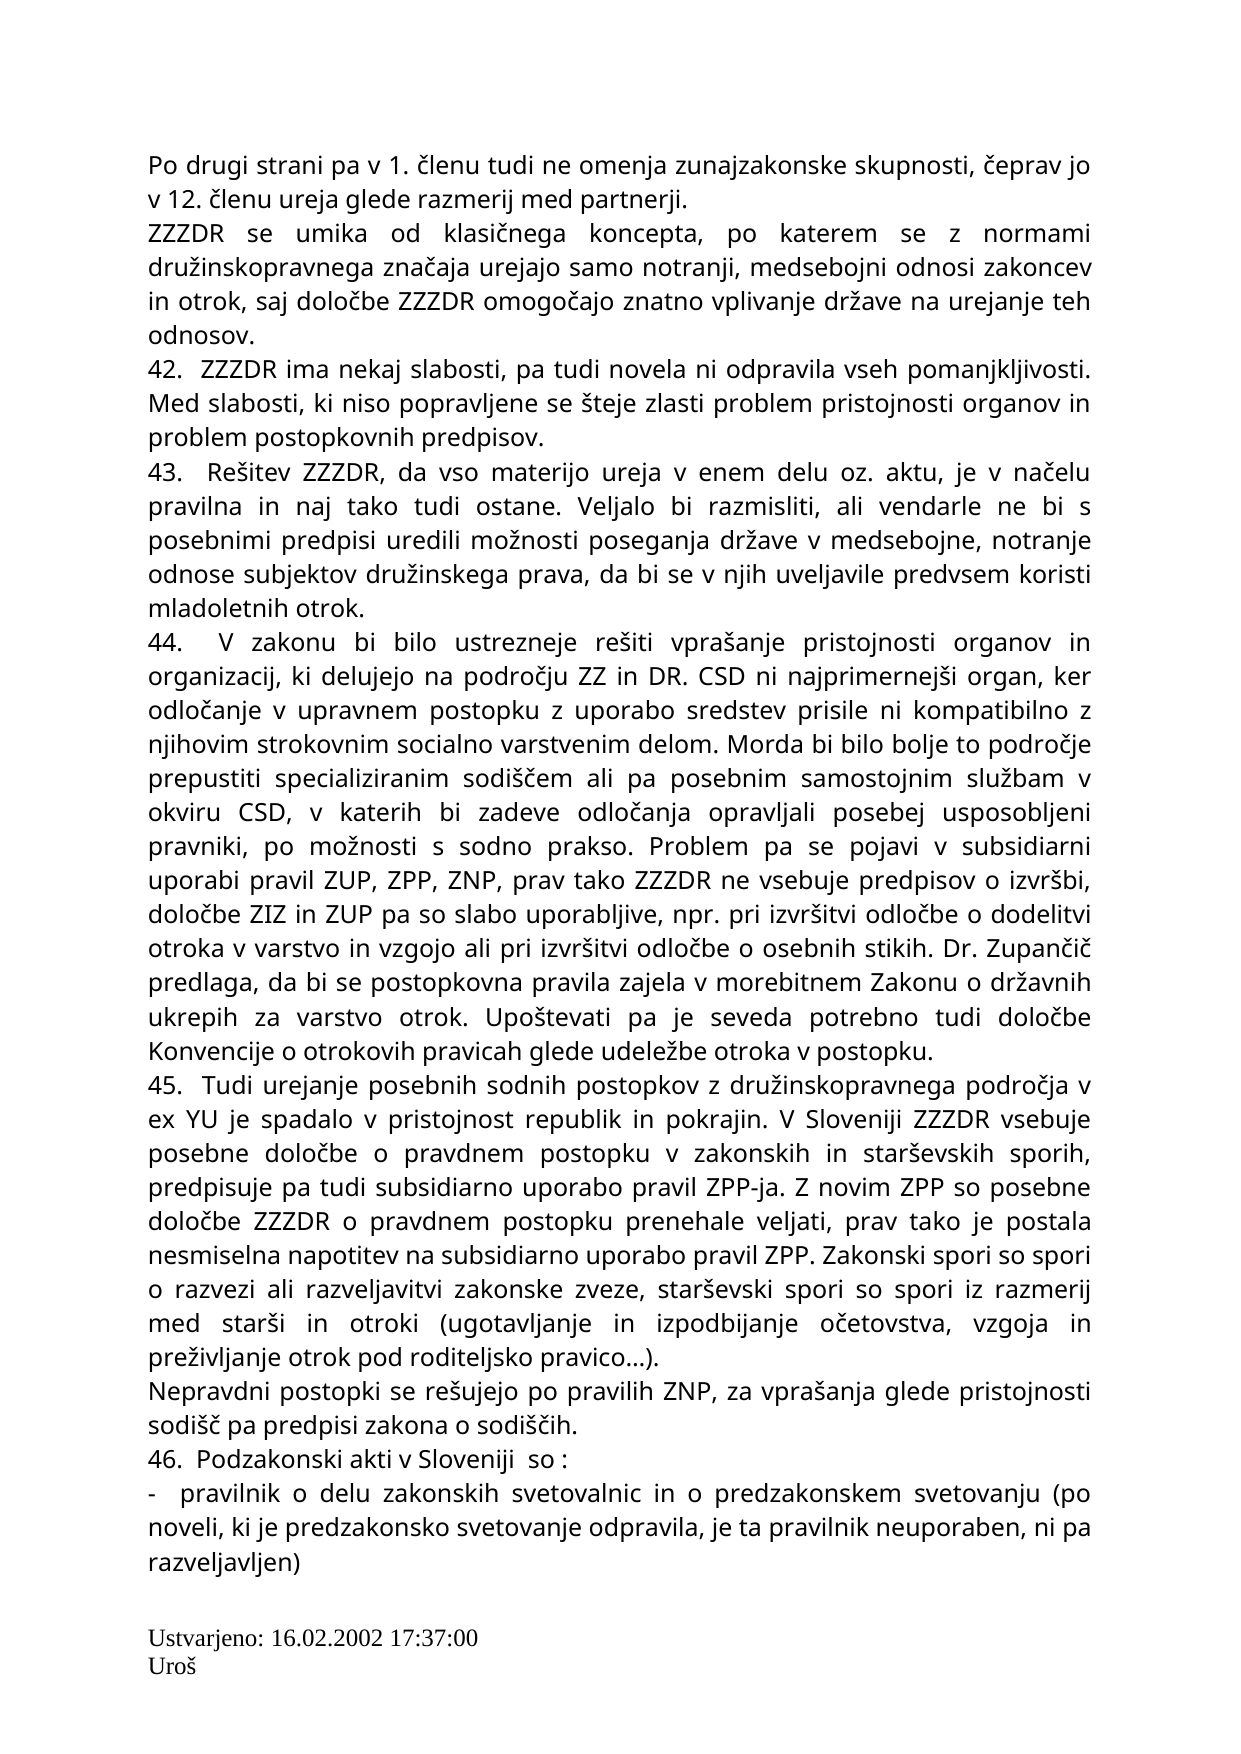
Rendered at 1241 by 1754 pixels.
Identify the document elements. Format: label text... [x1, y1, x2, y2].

text 43. Rešitev ZZZDR, da vso materijo ureja v enem delu oz. aktu, je v načelu pravilna in naj tako tudi ostane. Veljalo bi razmisliti, ali vendarle ne bi s posebnimi predpisi uredili možnosti poseganja države v medsebojne, notranje odnose subjektov družinskega prava, da bi se v njih uveljavile predvsem koristi mladoletnih otrok. [148, 454, 1093, 624]
text - pravilnik o delu zakonskih svetovalnic in o predzakonskem svetovanju (po noveli, ki je predzakonsko svetovanje odpravila, je ta pravilnik neuporaben, ni pa razveljavljen) [148, 1476, 1093, 1578]
text Nepravdni postopki se rešujejo po pravilih ZNP, za vprašanja glede pristojnosti sodišč pa predpisi zakona o sodiščih. [148, 1374, 1093, 1442]
text ZZZDR se umika od klasičnega koncepta, po katerem se z normami družinskopravnega značaja urejajo samo notranji, medsebojni odnosi zakoncev in otrok, saj določbe ZZZDR omogočajo znatno vplivanje države na urejanje teh odnosov. [148, 216, 1093, 352]
text Po drugi strani pa v 1. členu tudi ne omenja zunajzakonske skupnosti, čeprav jo v 12. členu ureja glede razmerij med partnerji. [148, 148, 1093, 216]
text 44. V zakonu bi bilo ustrezneje rešiti vprašanje pristojnosti organov in organizacij, ki delujejo na področju ZZ in DR. CSD ni najprimernejši organ, ker odločanje v upravnem postopku z uporabo sredstev prisile ni kompatibilno z njihovim strokovnim socialno varstvenim delom. Morda bi bilo bolje to področje prepustiti specializiranim sodiščem ali pa posebnim samostojnim službam v okviru CSD, v katerih bi zadeve odločanja opravljali posebej usposobljeni pravniki, po možnosti s sodno prakso. Problem pa se pojavi v subsidiarni uporabi pravil ZUP, ZPP, ZNP, prav tako ZZZDR ne vsebuje predpisov o izvršbi, določbe ZIZ in ZUP pa so slabo uporabljive, npr. pri izvršitvi odločbe o dodelitvi otroka v varstvo in vzgojo ali pri izvršitvi odločbe o osebnih stikih. Dr. Zupančič predlaga, da bi se postopkovna pravila zajela v morebitnem Zakonu o državnih ukrepih za varstvo otrok. Upoštevati pa je seveda potrebno tudi določbe Konvencije o otrokovih pravicah glede udeležbe otroka v postopku. [148, 624, 1093, 1067]
text 45. Tudi urejanje posebnih sodnih postopkov z družinskopravnega področja v ex YU je spadalo v pristojnost republik in pokrajin. V Sloveniji ZZZDR vsebuje posebne določbe o pravdnem postopku v zakonskih in starševskih sporih, predpisuje pa tudi subsidiarno uporabo pravil ZPP-ja. Z novim ZPP so posebne določbe ZZZDR o pravdnem postopku prenehale veljati, prav tako je postala nesmiselna napotitev na subsidiarno uporabo pravil ZPP. Zakonski spori so spori o razvezi ali razveljavitvi zakonske zveze, starševski spori so spori iz razmerij med starši in otroki (ugotavljanje in izpodbijanje očetovstva, vzgoja in preživljanje otrok pod roditeljsko pravico…). [148, 1067, 1093, 1374]
text 42. ZZZDR ima nekaj slabosti, pa tudi novela ni odpravila vseh pomanjkljivosti. Med slabosti, ki niso popravljene se šteje zlasti problem pristojnosti organov in problem postopkovnih predpisov. [148, 352, 1093, 454]
text 46. Podzakonski akti v Sloveniji so : [148, 1442, 1093, 1476]
